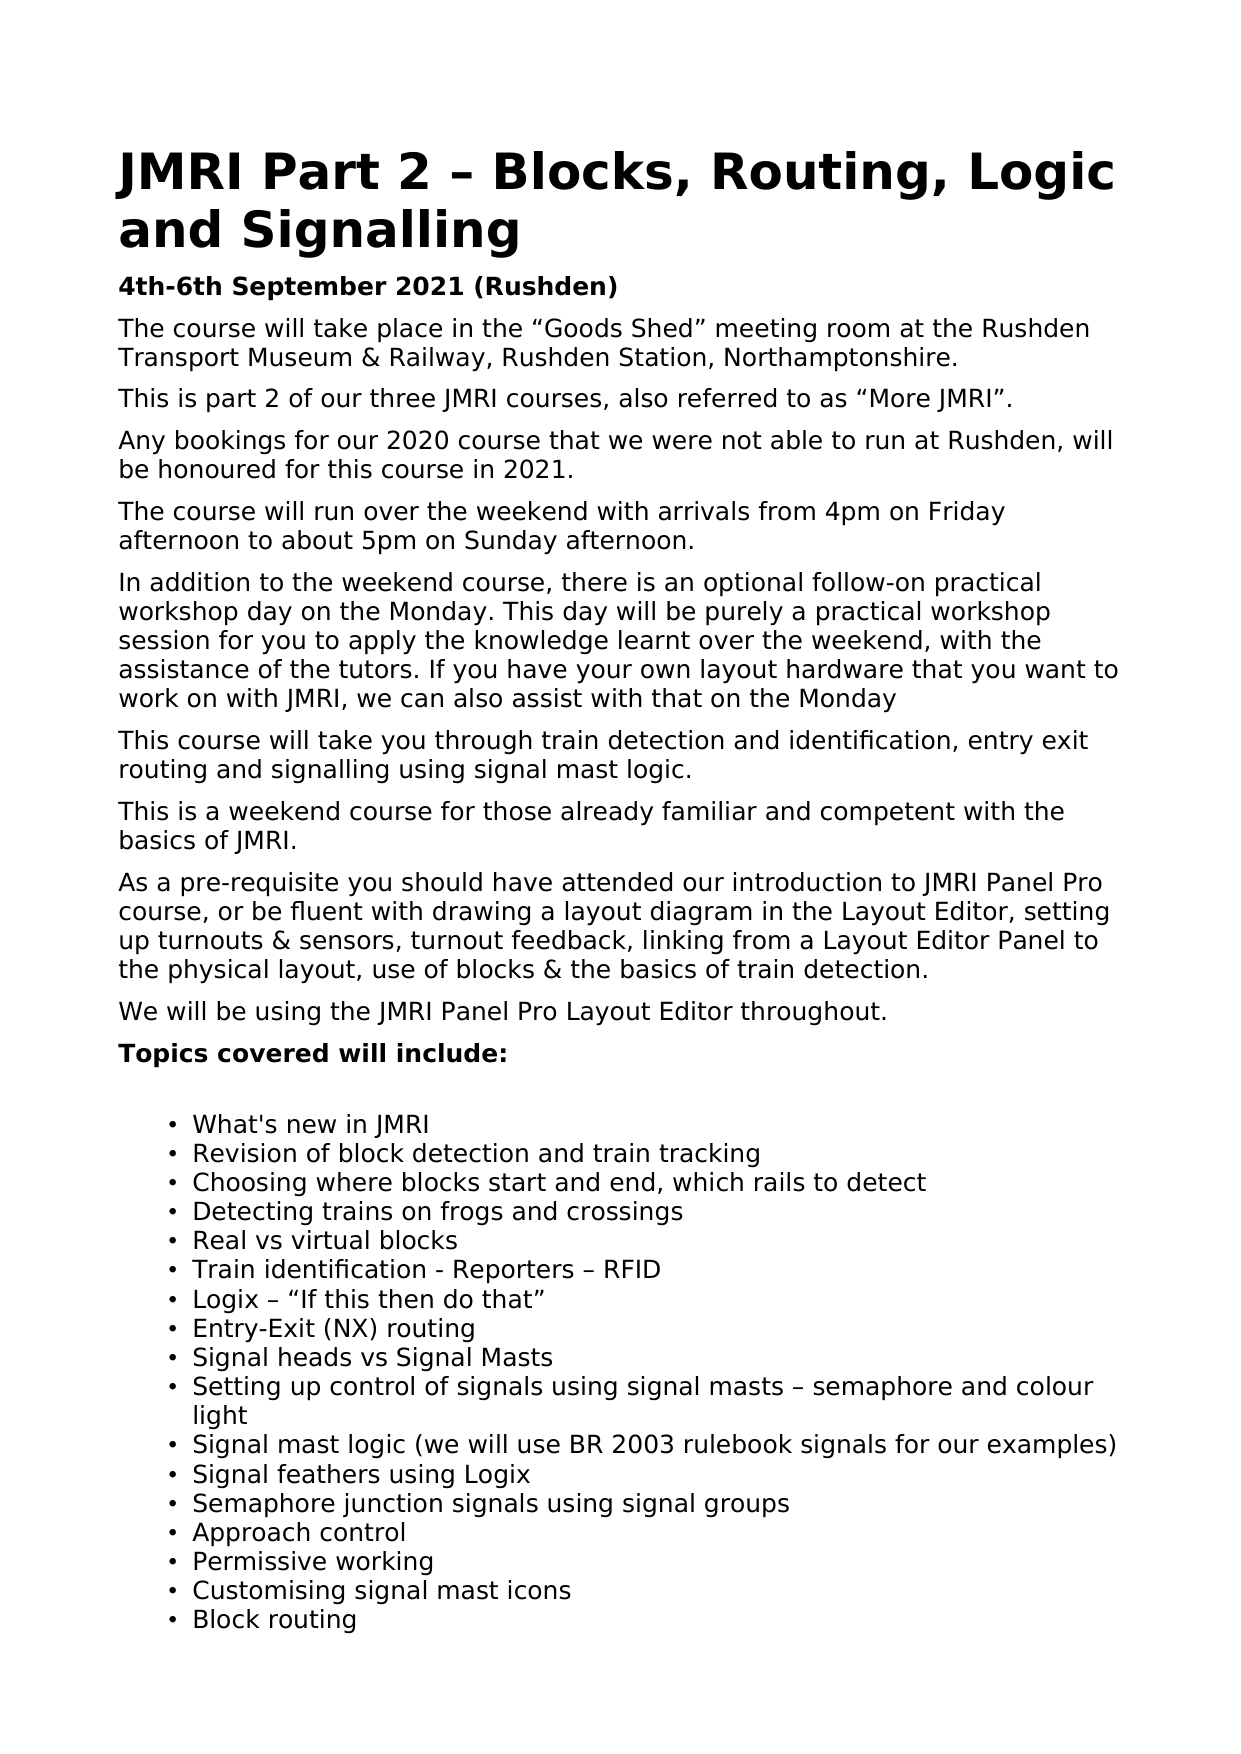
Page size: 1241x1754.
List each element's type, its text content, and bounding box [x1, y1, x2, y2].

list Choosing where blocks start and end, which rails to detect [177, 1168, 1122, 1197]
list Train identification - Reporters – RFID [177, 1256, 1122, 1285]
list Customising signal mast icons [177, 1577, 1122, 1606]
text This is a weekend course for those already familiar and competent with the basics of JMRI. [118, 797, 1122, 855]
list Semaphore junction signals using signal groups [177, 1489, 1122, 1518]
text 4th-6th September 2021 (Rushden) [118, 272, 1122, 301]
text As a pre-requisite you should have attended our introduction to JMRI Panel Pro course, or be fluent with drawing a layout diagram in the Layout Editor, setting up turnouts & sensors, turnout feedback, linking from a Layout Editor Panel to the physical layout, use of blocks & the basics of train detection. [118, 868, 1122, 984]
text The course will run over the weekend with arrivals from 4pm on Friday afternoon to about 5pm on Sunday afternoon. [118, 497, 1122, 555]
text We will be using the JMRI Panel Pro Layout Editor throughout. [118, 997, 1122, 1026]
list Signal mast logic (we will use BR 2003 rulebook signals for our examples) [177, 1431, 1122, 1460]
text Any bookings for our 2020 course that we were not able to run at Rushden, will be honoured for this course in 2021. [118, 426, 1122, 484]
list Permissive working [177, 1547, 1122, 1577]
text In addition to the weekend course, there is an optional follow-on practical workshop day on the Monday. This day will be purely a practical workshop session for you to apply the knowledge learnt over the weekend, with the assistance of the tutors. If you have your own layout hardware that you want to work on with JMRI, we can also assist with that on the Monday [118, 568, 1122, 714]
subtitle JMRI Part 2 – Blocks, Routing, Logic and Signalling [118, 143, 1122, 259]
list Signal feathers using Logix [177, 1460, 1122, 1489]
list Real vs virtual blocks [177, 1227, 1122, 1256]
list Revision of block detection and train tracking [177, 1139, 1122, 1168]
list Logix – “If this then do that” [177, 1285, 1122, 1314]
text This is part 2 of our three JMRI courses, also referred to as “More JMRI”. [118, 384, 1122, 414]
text Topics covered will include: [118, 1039, 1122, 1068]
list Detecting trains on frogs and crossings [177, 1197, 1122, 1227]
text The course will take place in the “Goods Shed” meeting room at the Rushden Transport Museum & Railway, Rushden Station, Northamptonshire. [118, 314, 1122, 372]
text This course will take you through train detection and identification, entry exit routing and signalling using signal mast logic. [118, 726, 1122, 784]
list Entry-Exit (NX) routing [177, 1314, 1122, 1343]
list Signal heads vs Signal Masts [177, 1343, 1122, 1372]
list What's new in JMRI [177, 1110, 1122, 1139]
list Approach control [177, 1518, 1122, 1547]
list Block routing [177, 1606, 1122, 1635]
list Setting up control of signals using signal masts – semaphore and colour light [177, 1372, 1122, 1431]
